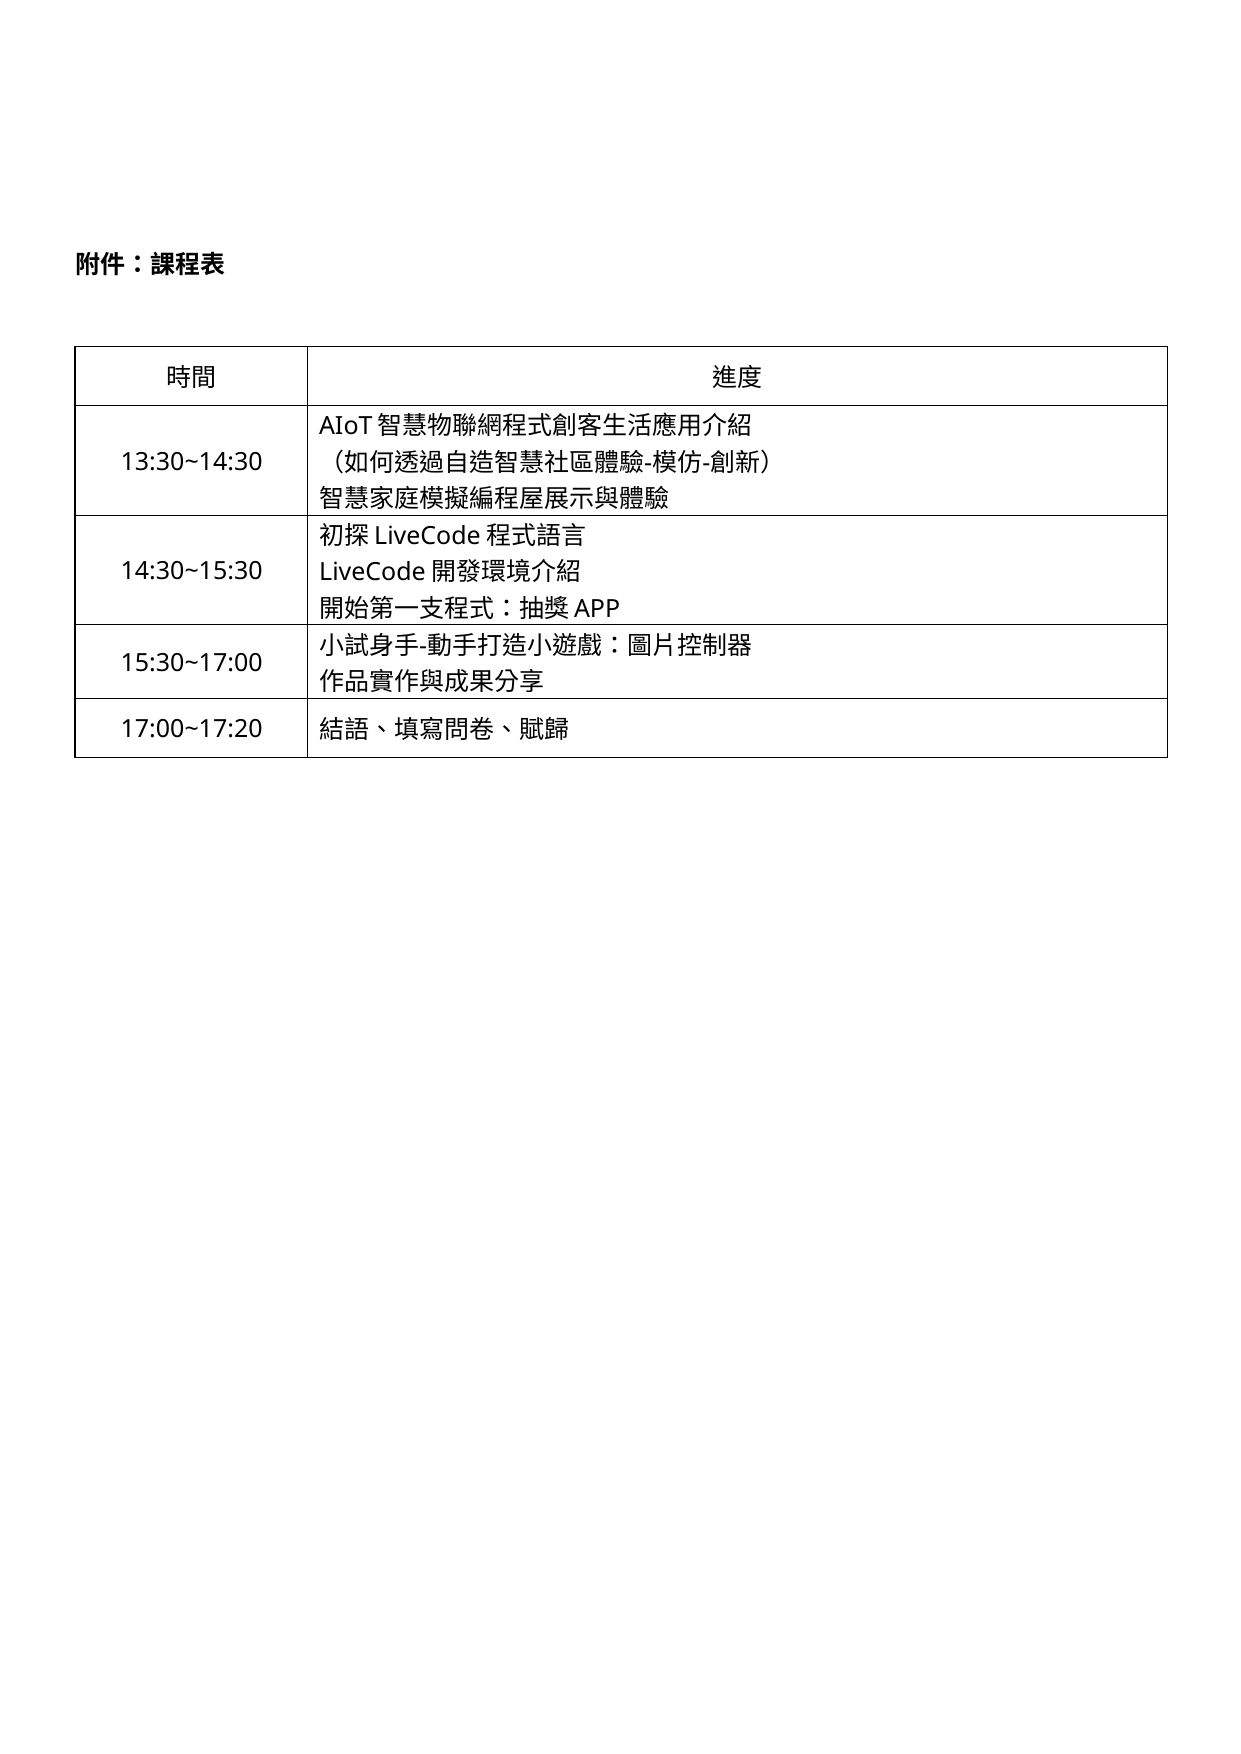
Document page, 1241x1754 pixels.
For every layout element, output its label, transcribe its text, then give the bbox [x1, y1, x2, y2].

table_cell AIoT智慧物聯網程式創客生活應用介紹 （如何透過自造智慧社區體驗-模仿-創新） 智慧家庭模擬編程屋展示與體驗 [308, 406, 1167, 514]
table_header 進度 [308, 347, 1167, 405]
table_cell 17:00~17:20 [76, 699, 307, 757]
table_cell 初探LiveCode程式語言 LiveCode開發環境介紹 開始第一支程式：抽獎APP [308, 516, 1167, 624]
table_header 時間 [76, 347, 307, 405]
table_cell 13:30~14:30 [76, 406, 307, 514]
table_cell 結語、填寫問卷、賦歸 [308, 699, 1167, 757]
table_cell 14:30~15:30 [76, 516, 307, 624]
table_cell 小試身手-動手打造小遊戲：圖片控制器 作品實作與成果分享 [308, 625, 1167, 698]
table_cell 15:30~17:00 [76, 625, 307, 698]
text 附件：課程表 [75, 221, 1165, 283]
